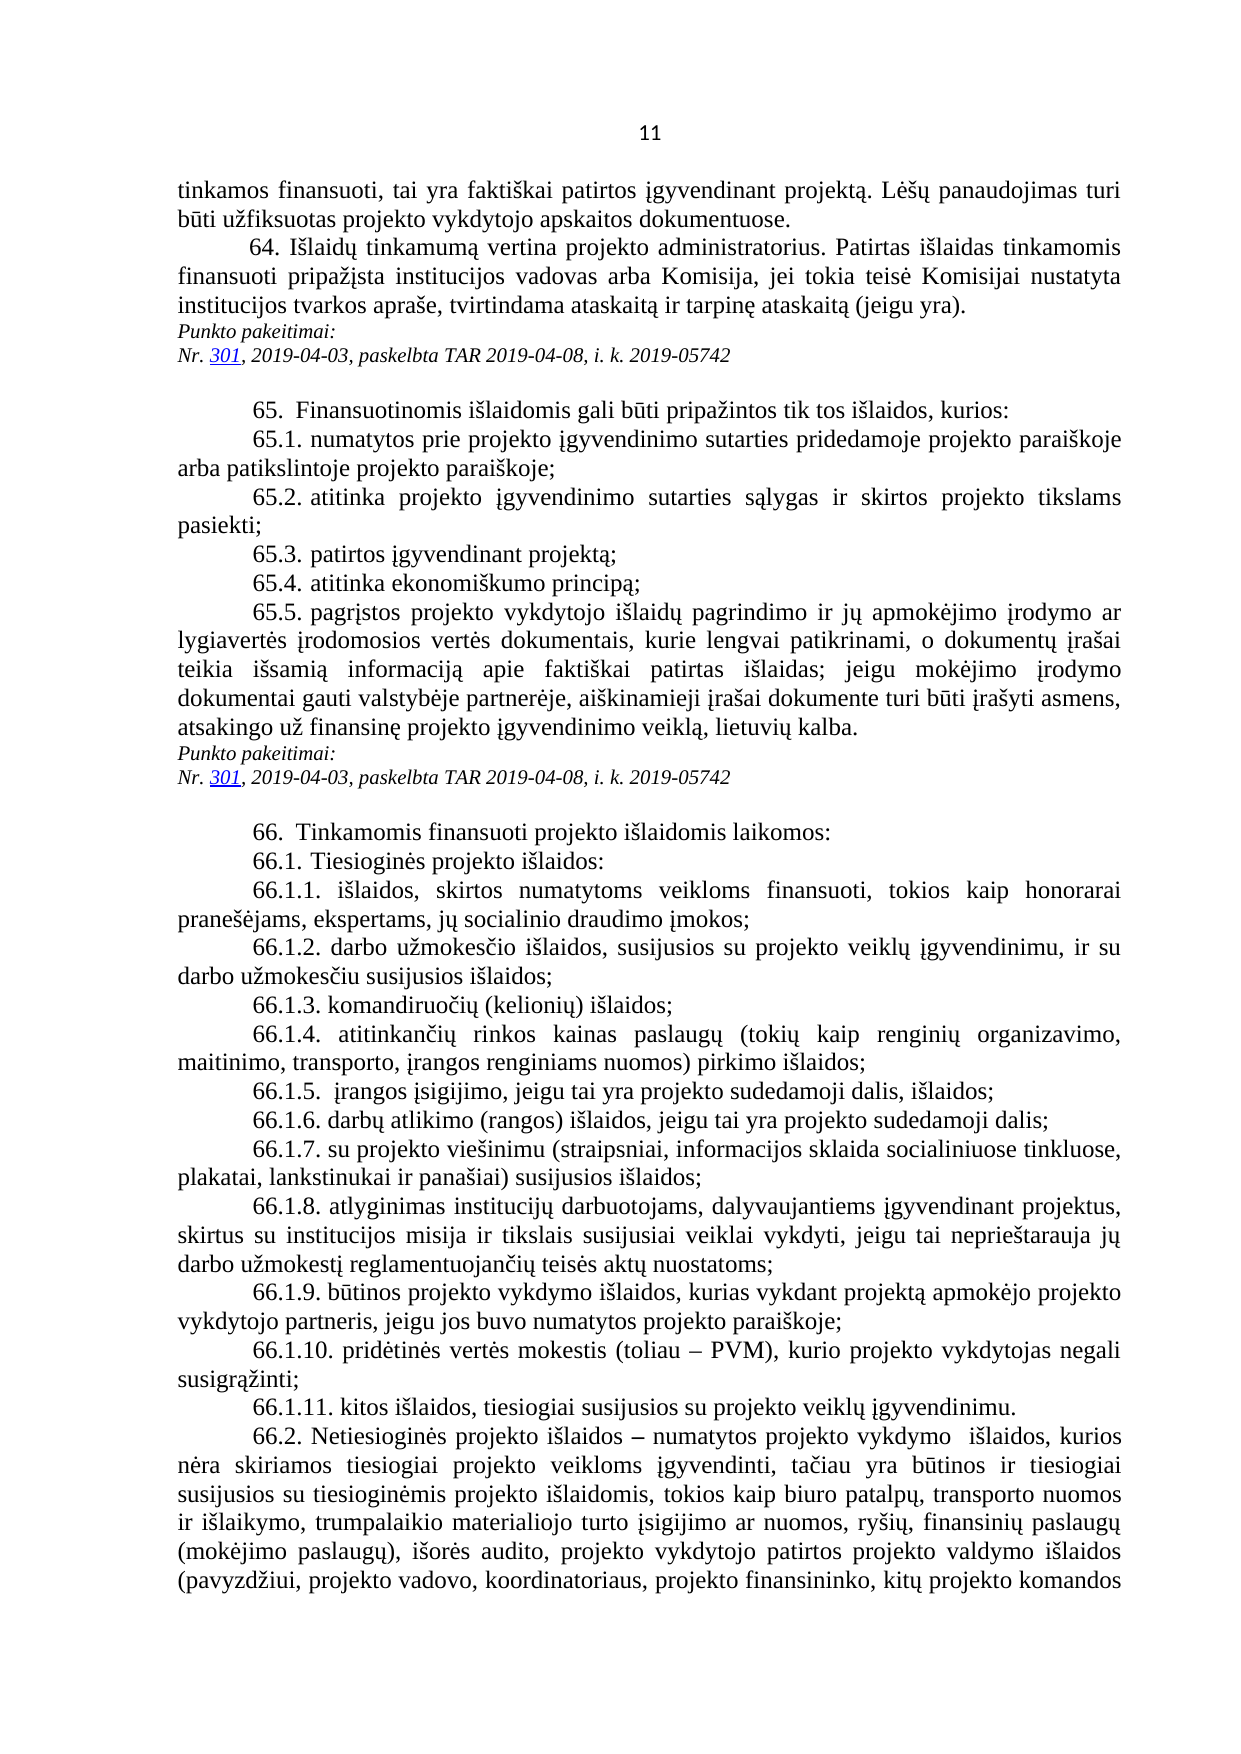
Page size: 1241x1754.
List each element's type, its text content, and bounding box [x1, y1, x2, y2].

text 65.3. patirtos įgyvendinant projektą; [177, 539, 1122, 568]
text 65. Finansuotinomis išlaidomis gali būti pripažintos tik tos išlaidos, kurios: [177, 396, 1122, 424]
text 65.1. numatytos prie projekto įgyvendinimo sutarties pridedamoje projekto paraiškoje arba patikslintoje projekto paraiškoje; [177, 424, 1122, 482]
text Nr. 301, 2019-04-03, paskelbta TAR 2019-04-08, i. k. 2019-05742 [177, 343, 1122, 367]
text 64. Išlaidų tinkamumą vertina projekto administratorius. Patirtas išlaidas tinkamomis finansuoti pripažįsta institucijos vadovas arba Komisija, jei tokia teisė Komisijai nustatyta institucijos tvarkos apraše, tvirtindama ataskaitą ir tarpinę ataskaitą (jeigu yra). [177, 232, 1122, 319]
text 66.1.3. komandiruočių (kelionių) išlaidos; [177, 990, 1122, 1019]
text Punkto pakeitimai: [177, 741, 1122, 764]
text 65.5. pagrįstos projekto vykdytojo išlaidų pagrindimo ir jų apmokėjimo įrodymo ar lygiavertės įrodomosios vertės dokumentais, kurie lengvai patikrinami, o dokumentų įrašai teikia išsamią informaciją apie faktiškai patirtas išlaidas; jeigu mokėjimo įrodymo dokumentai gauti valstybėje partnerėje, aiškinamieji įrašai dokumente turi būti įrašyti asmens, atsakingo už finansinę projekto įgyvendinimo veiklą, lietuvių kalba. [177, 597, 1122, 741]
text 65.4. atitinka ekonomiškumo principą; [177, 568, 1122, 597]
text 66.1.1. išlaidos, skirtos numatytoms veikloms finansuoti, tokios kaip honorarai pranešėjams, ekspertams, jų socialinio draudimo įmokos; [177, 875, 1122, 932]
text tinkamos finansuoti, tai yra faktiškai patirtos įgyvendinant projektą. Lėšų panaudojimas turi būti užfiksuotas projekto vykdytojo apskaitos dokumentuose. [177, 175, 1122, 232]
text Punkto pakeitimai: [177, 319, 1122, 343]
text 65.2. atitinka projekto įgyvendinimo sutarties sąlygas ir skirtos projekto tikslams pasiekti; [177, 482, 1122, 539]
text Nr. 301, 2019-04-03, paskelbta TAR 2019-04-08, i. k. 2019-05742 [177, 764, 1122, 789]
text 66.2. Netiesioginės projekto išlaidos – numatytos projekto vykdymo išlaidos, kurios nėra skiriamos tiesiogiai projekto veikloms įgyvendinti, tačiau yra būtinos ir tiesiogiai susijusios su tiesioginėmis projekto išlaidomis, tokios kaip biuro patalpų, transporto nuomos ir išlaikymo, trumpalaikio materialiojo turto įsigijimo ar nuomos, ryšių, finansinių paslaugų (mokėjimo paslaugų), išorės audito, projekto vykdytojo patirtos projekto valdymo išlaidos (pavyzdžiui, projekto vadovo, koordinatoriaus, projekto finansininko, kitų projekto komandos [177, 1421, 1122, 1594]
text 66.1.9. būtinos projekto vykdymo išlaidos, kurias vykdant projektą apmokėjo projekto vykdytojo partneris, jeigu jos buvo numatytos projekto paraiškoje; [177, 1277, 1122, 1335]
text 66.1.4. atitinkančių rinkos kainas paslaugų (tokių kaip renginių organizavimo, maitinimo, transporto, įrangos renginiams nuomos) pirkimo išlaidos; [177, 1019, 1122, 1076]
text 66.1.8. atlyginimas institucijų darbuotojams, dalyvaujantiems įgyvendinant projektus, skirtus su institucijos misija ir tikslais susijusiai veiklai vykdyti, jeigu tai neprieštarauja jų darbo užmokestį reglamentuojančių teisės aktų nuostatoms; [177, 1191, 1122, 1277]
text 66.1.7. su projekto viešinimu (straipsniai, informacijos sklaida socialiniuose tinkluose, plakatai, lankstinukai ir panašiai) susijusios išlaidos; [177, 1134, 1122, 1191]
text 66.1.11. kitos išlaidos, tiesiogiai susijusios su projekto veiklų įgyvendinimu. [177, 1392, 1122, 1421]
text 66.1. Tiesioginės projekto išlaidos: [177, 846, 1122, 875]
text 66. Tinkamomis finansuoti projekto išlaidomis laikomos: [177, 817, 1122, 846]
text 66.1.5. įrangos įsigijimo, jeigu tai yra projekto sudedamoji dalis, išlaidos; [177, 1076, 1122, 1105]
text 66.1.10. pridėtinės vertės mokestis (toliau – PVM), kurio projekto vykdytojas negali susigrąžinti; [177, 1335, 1122, 1392]
text 66.1.6. darbų atlikimo (rangos) išlaidos, jeigu tai yra projekto sudedamoji dalis; [177, 1105, 1122, 1134]
text 66.1.2. darbo užmokesčio išlaidos, susijusios su projekto veiklų įgyvendinimu, ir su darbo užmokesčiu susijusios išlaidos; [177, 932, 1122, 990]
